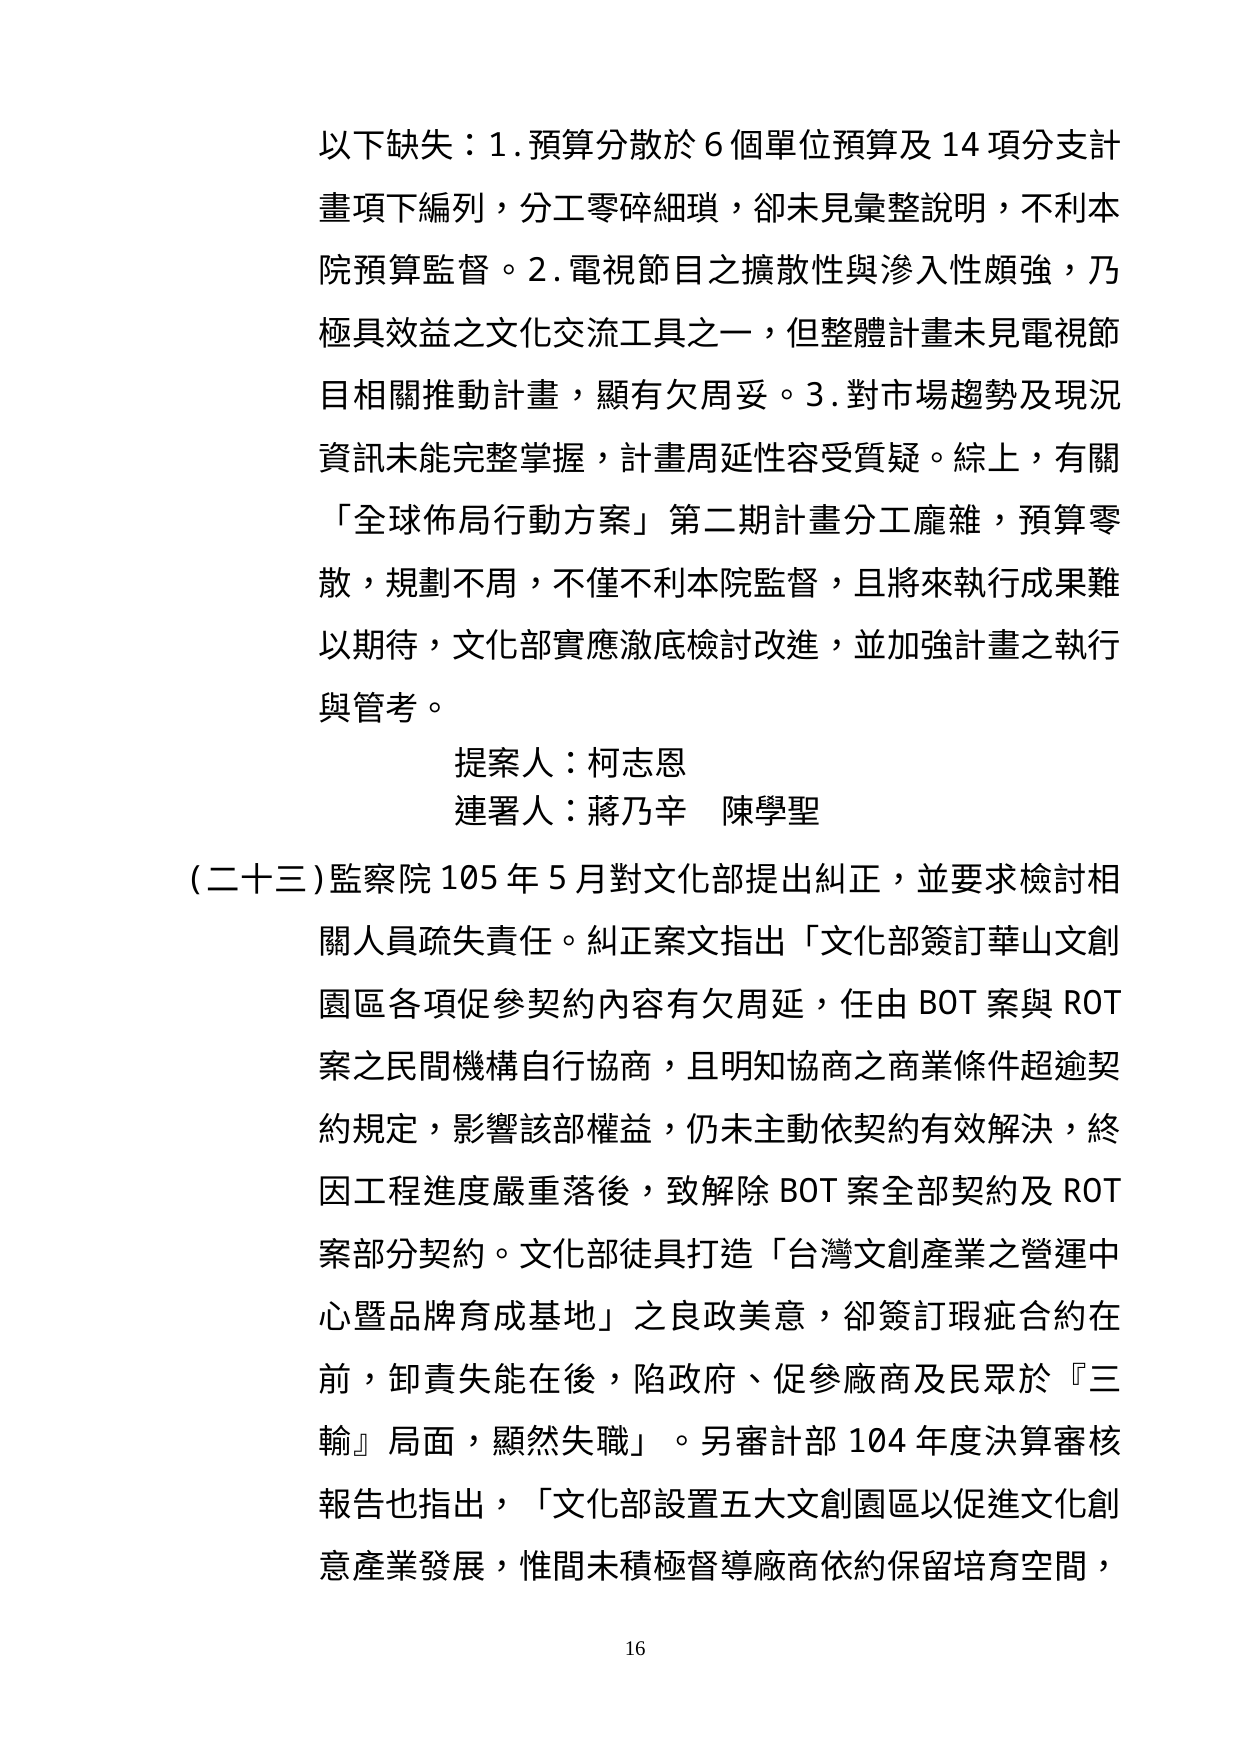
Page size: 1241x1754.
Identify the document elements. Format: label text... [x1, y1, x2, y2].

text (二十三)監察院105年5月對文化部提出糾正，並要求檢討相關人員疏失責任。糾正案文指出「文化部簽訂華山文創園區各項促參契約內容有欠周延，任由BOT案與ROT案之民間機構自行協商，且明知協商之商業條件超逾契約規定，影響該部權益，仍未主動依契約有效解決，終因工程進度嚴重落後，致解除BOT案全部契約及ROT案部分契約。文化部徒具打造「台灣文創產業之營運中心暨品牌育成基地」之良政美意，卻簽訂瑕疵合約在前，卸責失能在後，陷政府、促參廠商及民眾於『三輸』局面，顯然失職」。另審計部104年度決算審核報告也指出，「文化部設置五大文創園區以促進文化創意產業發展，惟間未積極督導廠商依約保留培育空間， [185, 846, 1122, 1596]
text 提案人：柯志恩 [148, 737, 1122, 785]
text 以下缺失：1.預算分散於6個單位預算及14項分支計畫項下編列，分工零碎細瑣，卻未見彙整說明，不利本院預算監督。2.電視節目之擴散性與滲入性頗強，乃極具效益之文化交流工具之一，但整體計畫未見電視節目相關推動計畫，顯有欠周妥。3.對市場趨勢及現況資訊未能完整掌握，計畫周延性容受質疑。綜上，有關「全球佈局行動方案」第二期計畫分工龐雜，預算零散，規劃不周，不僅不利本院監督，且將來執行成果難以期待，文化部實應澈底檢討改進，並加強計畫之執行與管考。 [185, 112, 1122, 737]
text 連署人：蔣乃辛 陳學聖 [148, 785, 1122, 833]
